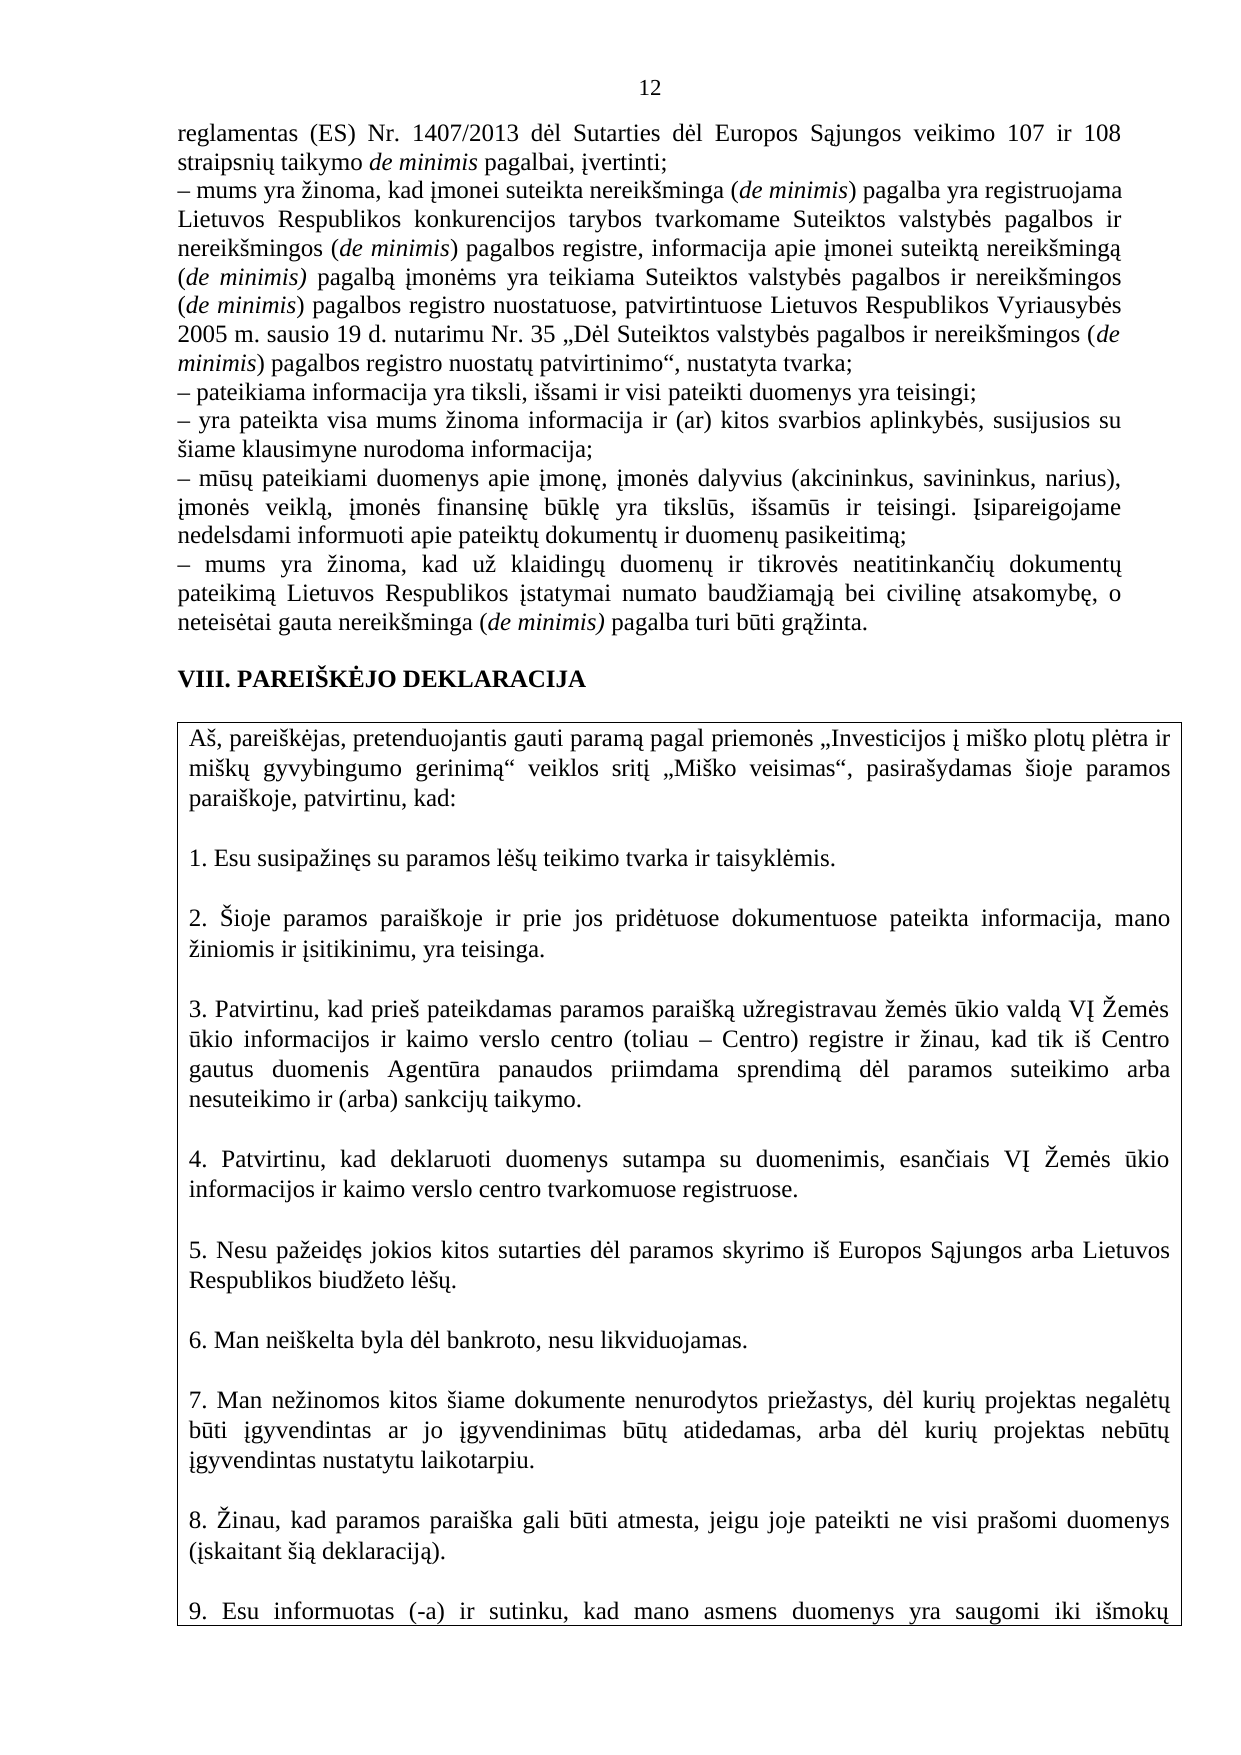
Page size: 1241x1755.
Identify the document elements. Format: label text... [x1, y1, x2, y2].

text – pateikiama informacija yra tiksli, išsami ir visi pateikti duomenys yra teisingi; [177, 377, 1122, 406]
text – mūsų pateikiami duomenys apie įmonę, įmonės dalyvius (akcininkus, savininkus, narius), įmonės veiklą, įmonės finansinę būklę yra tikslūs, išsamūs ir teisingi. Įsipareigojame nedelsdami informuoti apie pateiktų dokumentų ir duomenų pasikeitimą; [177, 463, 1122, 549]
text – mums yra žinoma, kad įmonei suteikta nereikšminga (de minimis) pagalba yra registruojama Lietuvos Respublikos konkurencijos tarybos tvarkomame Suteiktos valstybės pagalbos ir nereikšmingos (de minimis) pagalbos registre, informacija apie įmonei suteiktą nereikšmingą (de minimis) pagalbą įmonėms yra teikiama Suteiktos valstybės pagalbos ir nereikšmingos (de minimis) pagalbos registro nuostatuose, patvirtintuose Lietuvos Respublikos Vyriausybės 2005 m. sausio 19 d. nutarimu Nr. 35 „Dėl Suteiktos valstybės pagalbos ir nereikšmingos (de minimis) pagalbos registro nuostatų patvirtinimo“, nustatyta tvarka; [177, 176, 1122, 377]
text – mums yra žinoma, kad už klaidingų duomenų ir tikrovės neatitinkančių dokumentų pateikimą Lietuvos Respublikos įstatymai numato baudžiamąją bei civilinę atsakomybę, o neteisėtai gauta nereikšminga (de minimis) pagalba turi būti grąžinta. [177, 549, 1122, 636]
text reglamentas (ES) Nr. 1407/2013 dėl Sutarties dėl Europos Sąjungos veikimo 107 ir 108 straipsnių taikymo de minimis pagalbai, įvertinti; [177, 118, 1122, 176]
text – yra pateikta visa mums žinoma informacija ir (ar) kitos svarbios aplinkybės, susijusios su šiame klausimyne nurodoma informacija; [177, 406, 1122, 463]
table_header Aš, pareiškėjas, pretenduojantis gauti paramą pagal priemonės „Investicijos į miško plotų plėtra ir miškų gyvybingumo gerinimą“ veiklos sritį „Miško veisimas“, pasirašydamas šioje paramos paraiškoje, patvirtinu, kad: 1. Esu susipažinęs su paramos lėšų teikimo tvarka ir taisyklėmis. 2. Šioje paramos paraiškoje ir prie jos pridėtuose dokumentuose pateikta informacija, mano žiniomis ir įsitikinimu, yra teisinga. 3. Patvirtinu, kad prieš pateikdamas paramos paraišką užregistravau žemės ūkio valdą VĮ Žemės ūkio informacijos ir kaimo verslo centro (toliau – Centro) registre ir žinau, kad tik iš Centro gautus duomenis Agentūra panaudos priimdama sprendimą dėl paramos suteikimo arba nesuteikimo ir (arba) sankcijų taikymo. 4. Patvirtinu, kad deklaruoti duomenys sutampa su duomenimis, esančiais VĮ Žemės ūkio informacijos ir kaimo verslo centro tvarkomuose registruose. 5. Nesu pažeidęs jokios kitos sutarties dėl paramos skyrimo iš Europos Sąjungos arba Lietuvos Respublikos biudžeto lėšų. 6. Man neiškelta byla dėl bankroto, nesu likviduojamas. 7. Man nežinomos kitos šiame dokumente nenurodytos priežastys, dėl kurių projektas negalėtų būti įgyvendintas ar jo įgyvendinimas būtų atidedamas, arba dėl kurių projektas nebūtų įgyvendintas nustatytu laikotarpiu. 8. Žinau, kad paramos paraiška gali būti atmesta, jeigu joje pateikti ne visi prašomi duomenys (įskaitant šią deklaraciją). 9. Esu informuotas (-a) ir sutinku, kad mano asmens duomenys yra saugomi iki išmokų [178, 723, 1181, 1625]
text VIII. PAREIŠKĖJO DEKLARACIJA [177, 664, 1122, 693]
